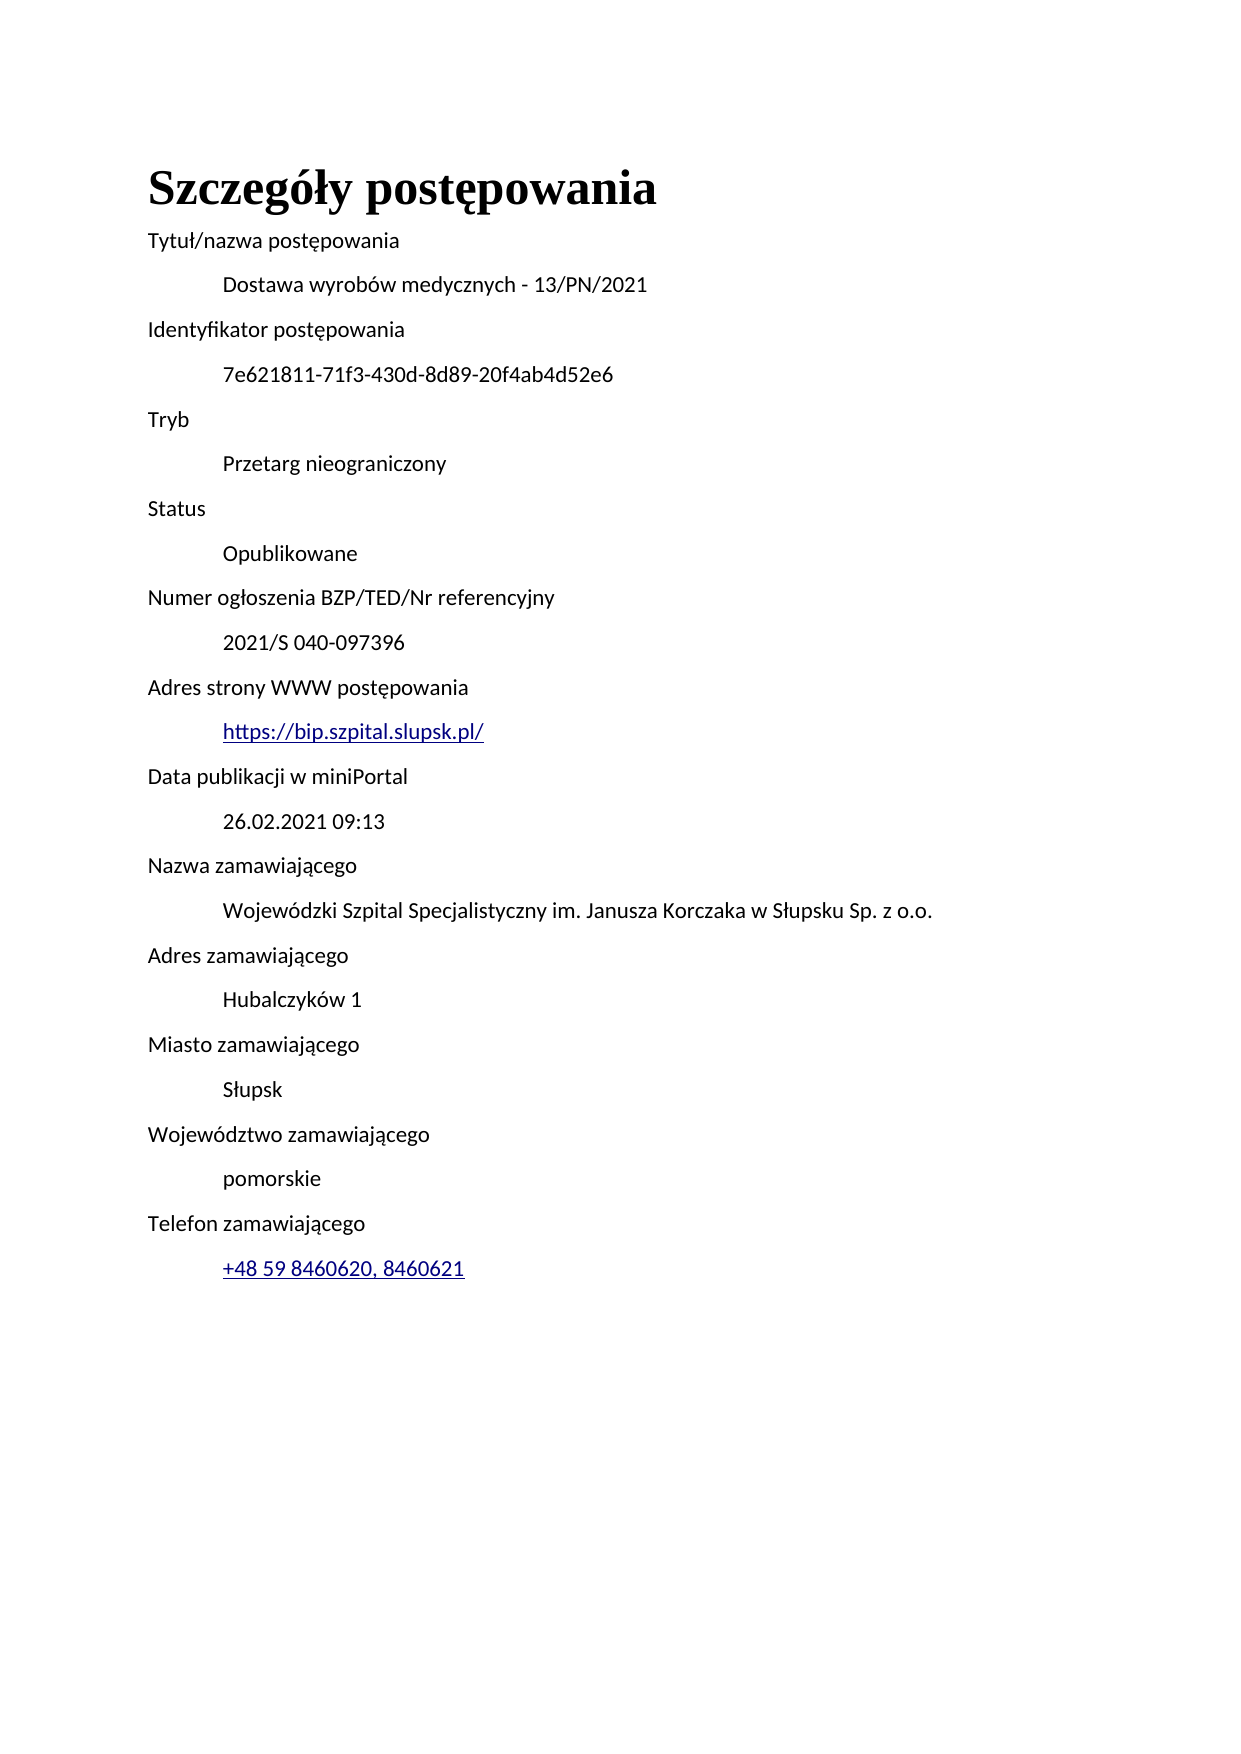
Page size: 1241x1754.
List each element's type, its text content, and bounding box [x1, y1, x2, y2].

text Województwo zamawiającego [148, 1120, 1093, 1148]
text 26.02.2021 09:13 [223, 807, 1093, 835]
text Wojewódzki Szpital Specjalistyczny im. Janusza Korczaka w Słupsku Sp. z o.o. [223, 896, 1093, 924]
text Miasto zamawiającego [148, 1030, 1093, 1058]
text Numer ogłoszenia BZP/TED/Nr referencyjny [148, 583, 1093, 611]
text +48 59 8460620, 8460621 [223, 1254, 1093, 1282]
text pomorskie [223, 1164, 1093, 1192]
text Status [148, 494, 1093, 522]
text Tytuł/nazwa postępowania [148, 226, 1093, 254]
text Identyfikator postępowania [148, 315, 1093, 343]
text Słupsk [223, 1075, 1093, 1103]
text Adres strony WWW postępowania [148, 673, 1093, 701]
text 2021/S 040-097396 [223, 628, 1093, 656]
text https://bip.szpital.slupsk.pl/ [223, 717, 1093, 746]
text Przetarg nieograniczony [223, 449, 1093, 477]
text Data publikacji w miniPortal [148, 762, 1093, 790]
text Adres zamawiającego [148, 941, 1093, 969]
text Dostawa wyrobów medycznych - 13/PN/2021 [223, 271, 1093, 299]
text Tryb [148, 405, 1093, 433]
text Nazwa zamawiającego [148, 852, 1093, 879]
subtitle Szczegóły postępowania [148, 158, 1093, 216]
text Hubalczyków 1 [223, 986, 1093, 1014]
text 7e621811-71f3-430d-8d89-20f4ab4d52e6 [223, 360, 1093, 388]
text Telefon zamawiającego [148, 1209, 1093, 1237]
text Opublikowane [223, 539, 1093, 567]
